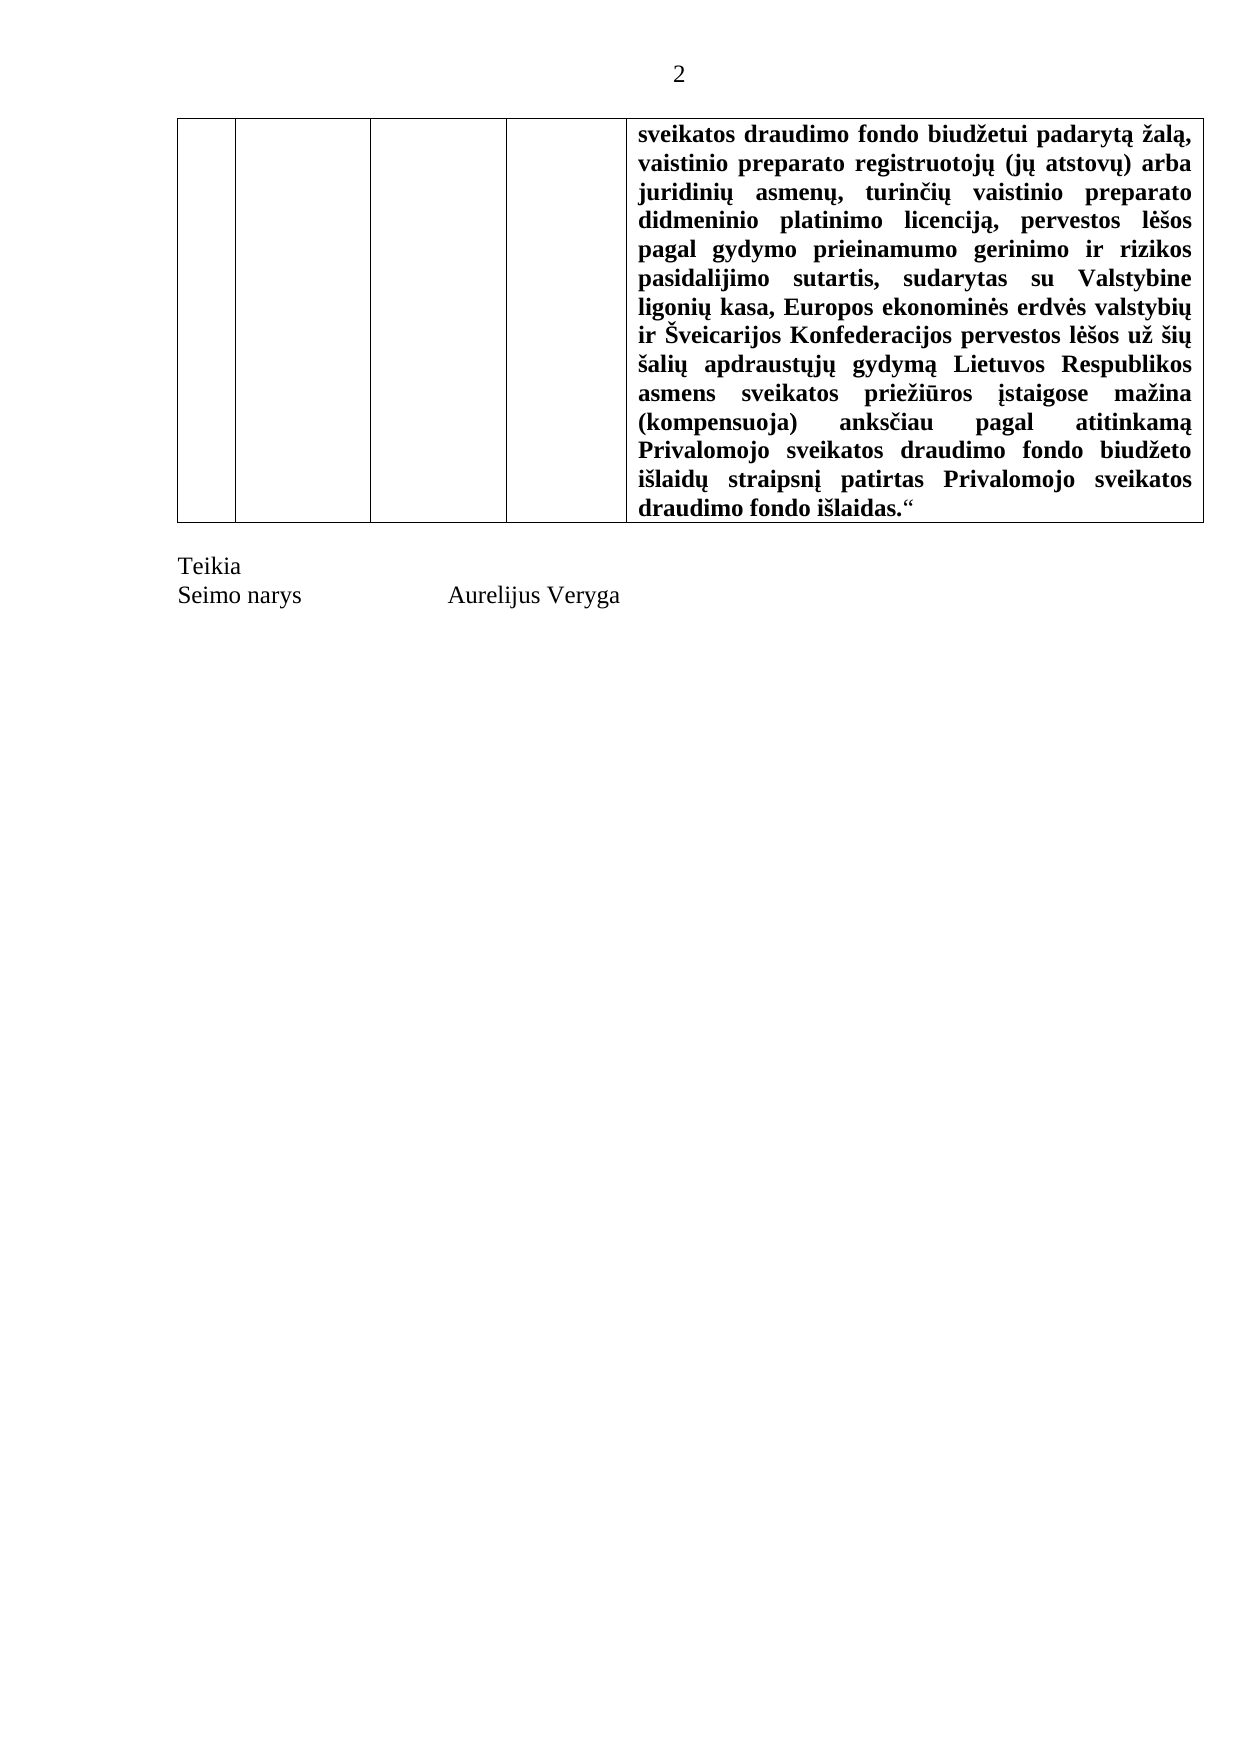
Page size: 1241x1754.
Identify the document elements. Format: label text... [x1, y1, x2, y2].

text Teikia [177, 551, 1181, 580]
table_cell [507, 119, 626, 522]
table_cell [178, 119, 235, 522]
table_cell sveikatos draudimo fondo biudžetui padarytą žalą, vaistinio preparato registruotojų (jų atstovų) arba juridinių asmenų, turinčių vaistinio preparato didmeninio platinimo licenciją, pervestos lėšos pagal gydymo prieinamumo gerinimo ir rizikos pasidalijimo sutartis, sudarytas su Valstybine ligonių kasa, Europos ekonominės erdvės valstybių ir Šveicarijos Konfederacijos pervestos lėšos už šių šalių apdraustųjų gydymą Lietuvos Respublikos asmens sveikatos priežiūros įstaigose mažina (kompensuoja) anksčiau pagal atitinkamą Privalomojo sveikatos draudimo fondo biudžeto išlaidų straipsnį patirtas Privalomojo sveikatos draudimo fondo išlaidas.“ [627, 119, 1203, 522]
text Seimo narys Aurelijus Veryga [177, 580, 1181, 609]
table_cell [371, 119, 506, 522]
table_cell [236, 119, 370, 522]
